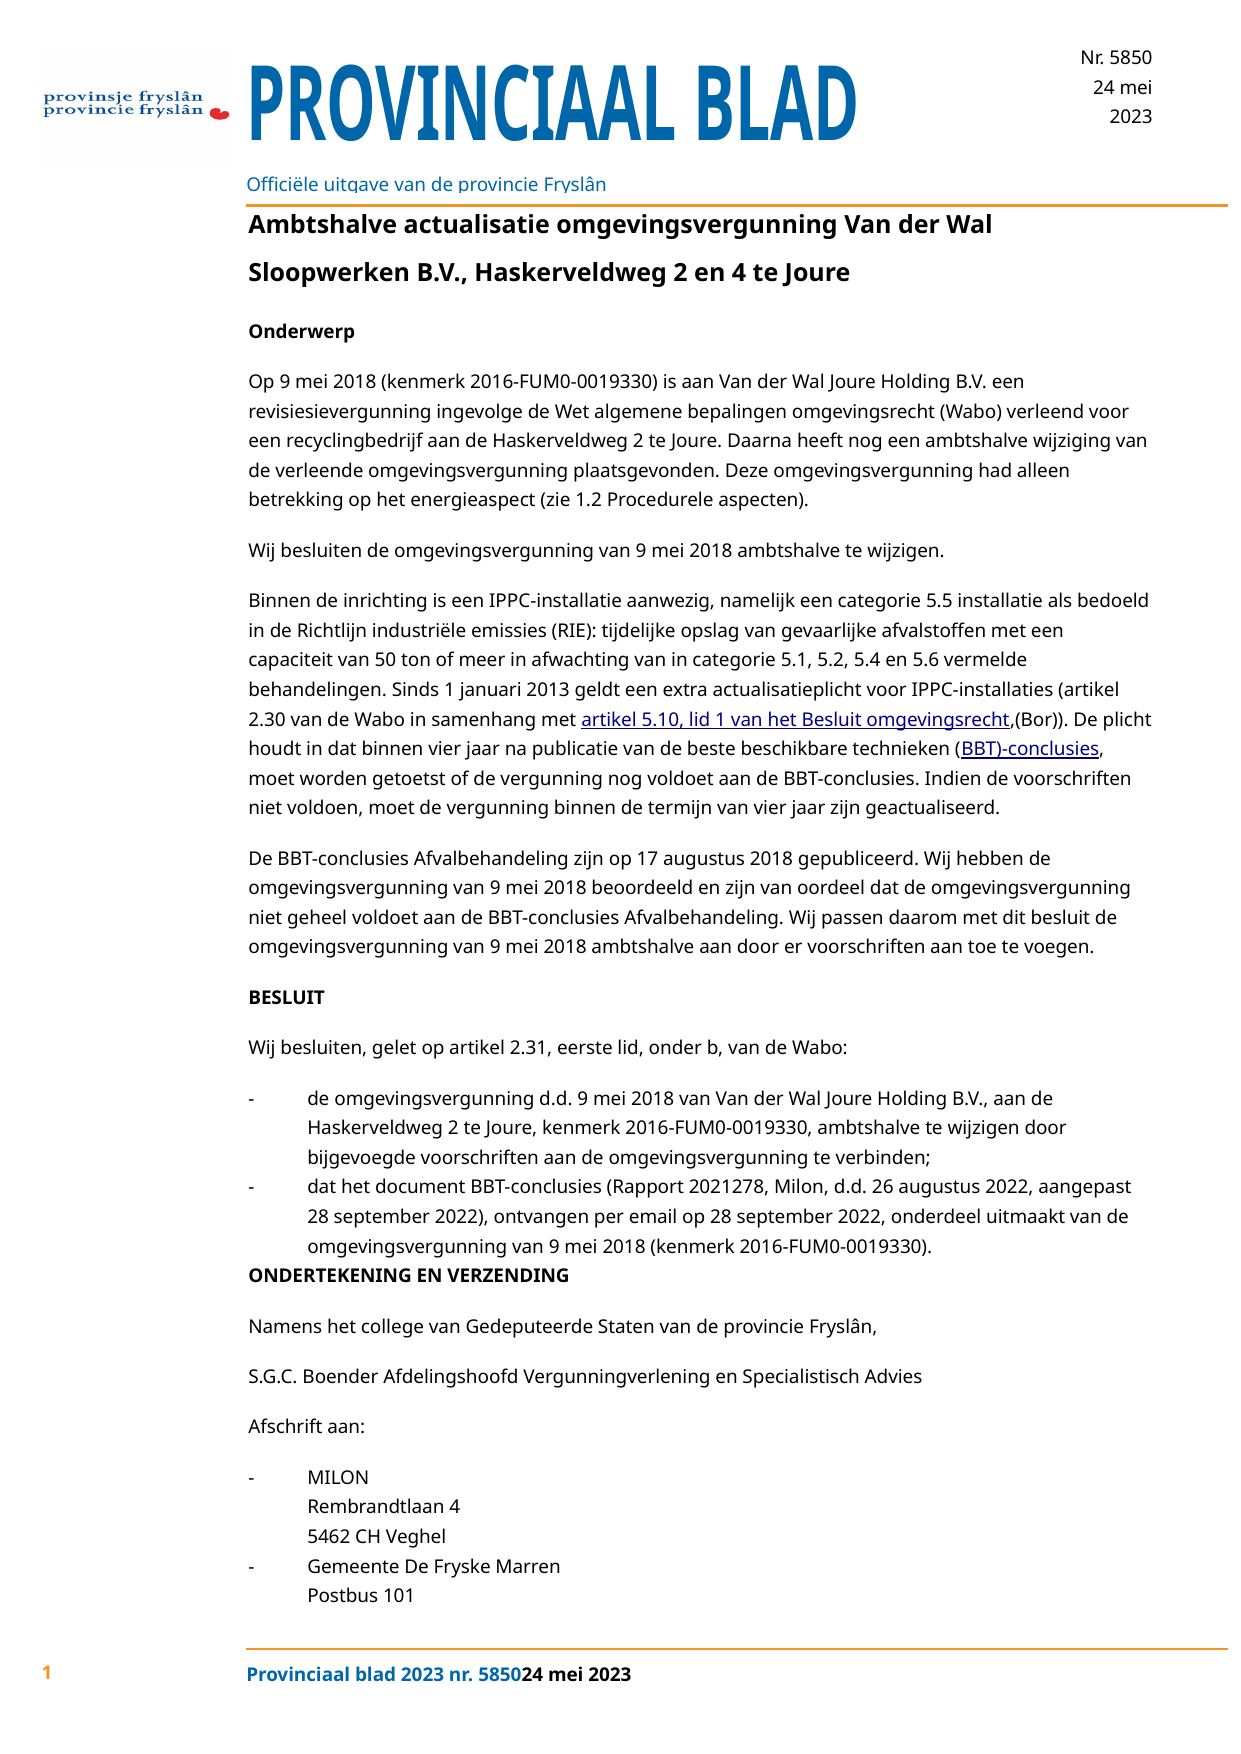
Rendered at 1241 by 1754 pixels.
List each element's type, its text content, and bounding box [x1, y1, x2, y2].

text De BBT-conclusies Afvalbehandeling zijn op 17 augustus 2018 gepubliceerd. Wij hebben de omgevingsvergunning van 9 mei 2018 beoordeeld en zijn van oordeel dat de omgevingsvergunning niet geheel voldoet aan de BBT-conclusies Afvalbehandeling. Wij passen daarom met dit besluit de omgevingsvergunning van 9 mei 2018 ambtshalve aan door er voorschriften aan toe te voegen. [248, 845, 1152, 959]
text Afschrift aan: [248, 1414, 1152, 1439]
list dat het document BBT-conclusies (Rapport 2021278, Milon, d.d. 26 augustus 2022, aangepast 28 september 2022), ontvangen per email op 28 september 2022, onderdeel uitmaakt van de omgevingsvergunning van 9 mei 2018 (kenmerk 2016-FUM0-0019330). [248, 1174, 1152, 1259]
list Postbus 101 [248, 1582, 1152, 1608]
list Gemeente De Fryske Marren [248, 1553, 1152, 1579]
list MILON [248, 1464, 1152, 1490]
text Wij besluiten, gelet op artikel 2.31, eerste lid, onder b, van de Wabo: [248, 1034, 1152, 1060]
text ONDERTEKENING EN VERZENDING [248, 1262, 1152, 1288]
text S.G.C. Boender Afdelingshoofd Vergunningverlening en Specialistisch Advies [248, 1363, 1152, 1389]
text Onderwerp [248, 318, 1152, 344]
text Binnen de inrichting is een IPPC-installatie aanwezig, namelijk een categorie 5.5 installatie als bedoeld in de Richtlijn industriële emissies (RIE): tijdelijke opslag van gevaarlijke afvalstoffen met een capaciteit van 50 ton of meer in afwachting van in categorie 5.1, 5.2, 5.4 en 5.6 vermelde behandelingen. Sinds 1 januari 2013 geldt een extra actualisatieplicht voor IPPC-installaties (artikel 2.30 van de Wabo in samenhang met artikel 5.10, lid 1 van het Besluit omgevingsrecht,(Bor)). De plicht houdt in dat binnen vier jaar na publicatie van de beste beschikbare technieken (BBT)-conclusies, moet worden getoetst of de vergunning nog voldoet aan de BBT-conclusies. Indien de voorschriften niet voldoen, moet de vergunning binnen de termijn van vier jaar zijn geactualiseerd. [248, 587, 1152, 820]
picture [41, 47, 231, 172]
text Wij besluiten de omgevingsvergunning van 9 mei 2018 ambtshalve te wijzigen. [248, 537, 1152, 563]
list Rembrandtlaan 4 [248, 1494, 1152, 1519]
list de omgevingsvergunning d.d. 9 mei 2018 van Van der Wal Joure Holding B.V., aan de Haskerveldweg 2 te Joure, kenmerk 2016-FUM0-0019330, ambtshalve te wijzigen door bijgevoegde voorschriften aan de omgevingsvergunning te verbinden; [248, 1085, 1152, 1170]
text Op 9 mei 2018 (kenmerk 2016-FUM0-0019330) is aan Van der Wal Joure Holding B.V. een revisiesievergunning ingevolge de Wet algemene bepalingen omgevingsrecht (Wabo) verleend voor een recyclingbedrijf aan de Haskerveldweg 2 te Joure. Daarna heeft nog een ambtshalve wijziging van de verleende omgevingsvergunning plaatsgevonden. Deze omgevingsvergunning had alleen betrekking op het energieaspect (zie 1.2 Procedurele aspecten). [248, 368, 1152, 512]
text Namens het college van Gedeputeerde Staten van de provincie Fryslân, [248, 1313, 1152, 1339]
list 5462 CH Veghel [248, 1523, 1152, 1549]
text Ambtshalve actualisatie omgevingsvergunning Van der Wal Sloopwerken B.V., Haskerveldweg 2 en 4 te Joure [248, 207, 1152, 288]
text BESLUIT [248, 984, 1152, 1010]
